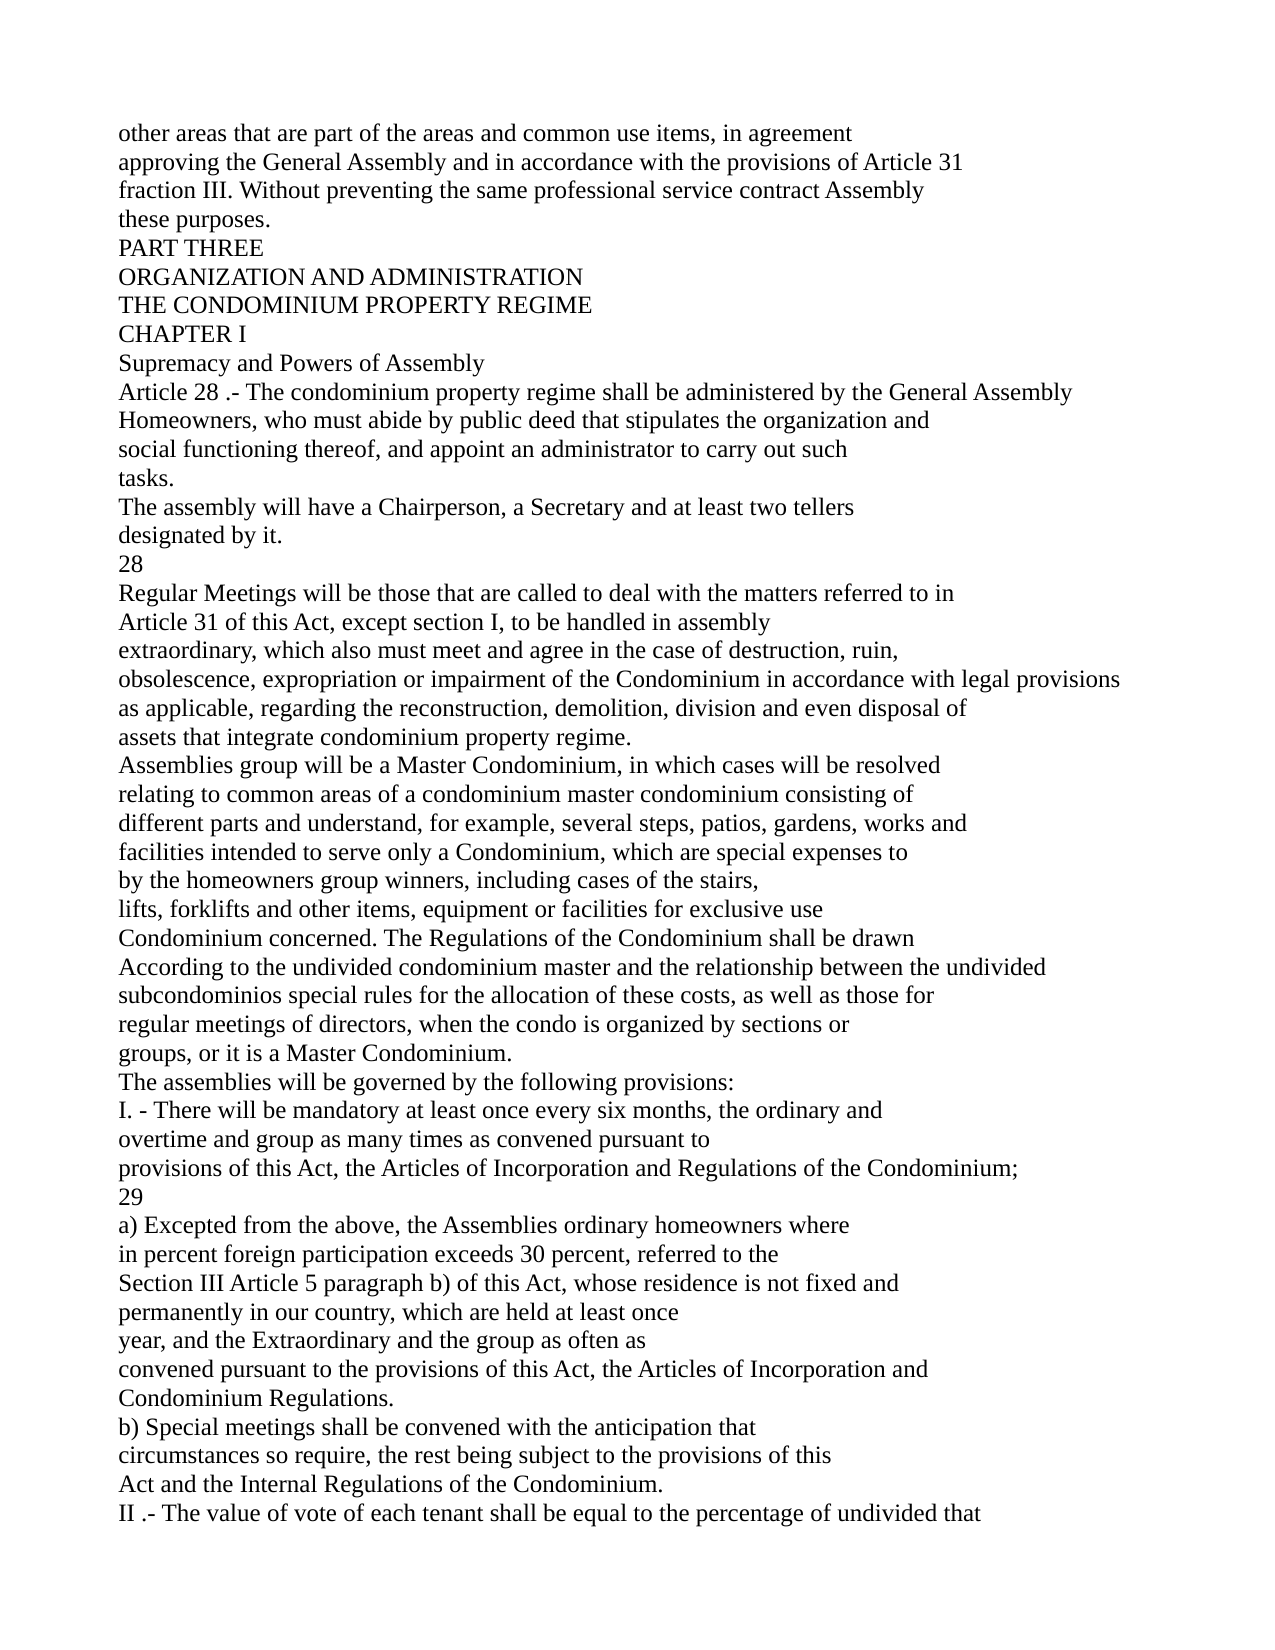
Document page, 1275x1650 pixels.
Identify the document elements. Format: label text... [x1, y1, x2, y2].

text other areas that are part of the areas and common use items, in agreement approving the General Assembly and in accordance with the provisions of Article 31 fraction III. Without preventing the same professional service contract Assembly these purposes. PART THREE ORGANIZATION AND ADMINISTRATION THE CONDOMINIUM PROPERTY REGIME CHAPTER I Supremacy and Powers of Assembly Article 28 .- The condominium property regime shall be administered by the General Assembly Homeowners, who must abide by public deed that stipulates the organization and social functioning thereof, and appoint an administrator to carry out such tasks. The assembly will have a Chairperson, a Secretary and at least two tellers designated by it. 28 Regular Meetings will be those that are called to deal with the matters referred to in Article 31 of this Act, except section I, to be handled in assembly extraordinary, which also must meet and agree in the case of destruction, ruin, obsolescence, expropriation or impairment of the Condominium in accordance with legal provisions as applicable, regarding the reconstruction, demolition, division and even disposal of assets that integrate condominium property regime. Assemblies group will be a Master Condominium, in which cases will be resolved relating to common areas of a condominium master condominium consisting of different parts and understand, for example, several steps, patios, gardens, works and facilities intended to serve only a Condominium, which are special expenses to by the homeowners group winners, including cases of the stairs, lifts, forklifts and other items, equipment or facilities for exclusive use Condominium concerned. The Regulations of the Condominium shall be drawn According to the undivided condominium master and the relationship between the undivided subcondominios special rules for the allocation of these costs, as well as those for regular meetings of directors, when the condo is organized by sections or groups, or it is a Master Condominium. The assemblies will be governed by the following provisions: I. - There will be mandatory at least once every six months, the ordinary and overtime and group as many times as convened pursuant to provisions of this Act, the Articles of Incorporation and Regulations of the Condominium; 29 a) Excepted from the above, the Assemblies ordinary homeowners where in percent foreign participation exceeds 30 percent, referred to the Section III Article 5 paragraph b) of this Act, whose residence is not fixed and permanently in our country, which are held at least once year, and the Extraordinary and the group as often as convened pursuant to the provisions of this Act, the Articles of Incorporation and Condominium Regulations. b) Special meetings shall be convened with the anticipation that circumstances so require, the rest being subject to the provisions of this Act and the Internal Regulations of the Condominium. II .- The value of vote of each tenant shall be equal to the percentage of undivided that [118, 118, 1157, 1527]
